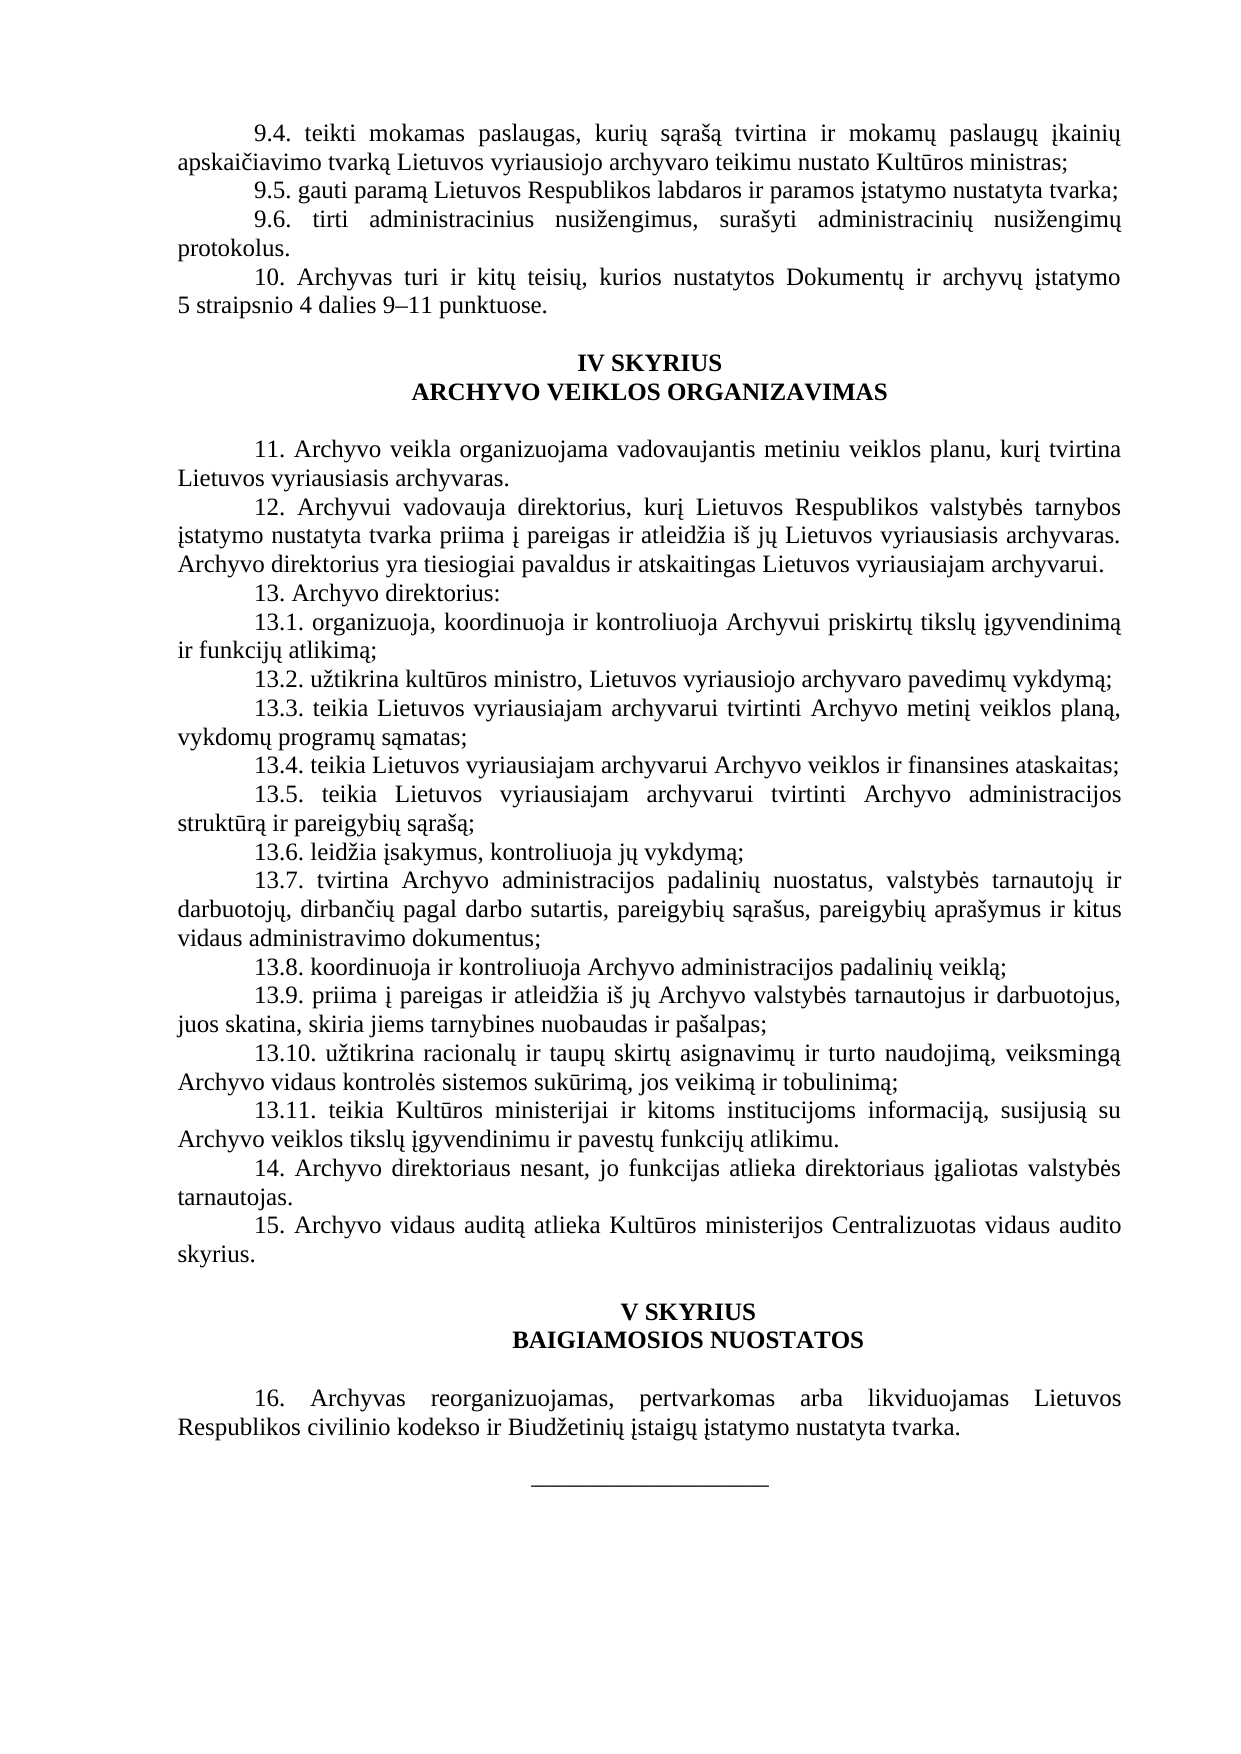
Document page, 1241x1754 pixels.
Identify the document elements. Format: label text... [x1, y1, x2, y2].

text ARCHYVO VEIKLOS ORGANIZAVIMAS [177, 377, 1122, 406]
text 13.2. užtikrina kultūros ministro, Lietuvos vyriausiojo archyvaro pavedimų vykdymą; [177, 664, 1122, 693]
text 15. Archyvo vidaus auditą atlieka Kultūros ministerijos Centralizuotas vidaus audito skyrius. [177, 1211, 1122, 1268]
text 9.4. teikti mokamas paslaugas, kurių sąrašą tvirtina ir mokamų paslaugų įkainių apskaičiavimo tvarką Lietuvos vyriausiojo archyvaro teikimu nustato Kultūros ministras; [177, 118, 1122, 176]
text 9.5. gauti paramą Lietuvos Respublikos labdaros ir paramos įstatymo nustatyta tvarka; [177, 176, 1122, 204]
text 11. Archyvo veikla organizuojama vadovaujantis metiniu veiklos planu, kurį tvirtina Lietuvos vyriausiasis archyvaras. [177, 434, 1122, 492]
text V SKYRIUS [177, 1297, 1122, 1326]
text 13.7. tvirtina Archyvo administracijos padalinių nuostatus, valstybės tarnautojų ir darbuotojų, dirbančių pagal darbo sutartis, pareigybių sąrašus, pareigybių aprašymus ir kitus vidaus administravimo dokumentus; [177, 866, 1122, 952]
text 13.6. leidžia įsakymus, kontroliuoja jų vykdymą; [177, 837, 1122, 866]
text 13.10. užtikrina racionalų ir taupų skirtų asignavimų ir turto naudojimą, veiksmingą Archyvo vidaus kontrolės sistemos sukūrimą, jos veikimą ir tobulinimą; [177, 1038, 1122, 1096]
text 13.5. teikia Lietuvos vyriausiajam archyvarui tvirtinti Archyvo administracijos struktūrą ir pareigybių sąrašą; [177, 779, 1122, 837]
text 9.6. tirti administracinius nusižengimus, surašyti administracinių nusižengimų protokolus. [177, 204, 1122, 262]
text 13.1. organizuoja, koordinuoja ir kontroliuoja Archyvui priskirtų tikslų įgyvendinimą ir funkcijų atlikimą; [177, 607, 1122, 664]
text ––––––––––––––––––– [177, 1469, 1122, 1498]
text 10. Archyvas turi ir kitų teisių, kurios nustatytos Dokumentų ir archyvų įstatymo 5 straipsnio 4 dalies 9–11 punktuose. [177, 262, 1122, 319]
text 16. Archyvas reorganizuojamas, pertvarkomas arba likviduojamas Lietuvos Respublikos civilinio kodekso ir Biudžetinių įstaigų įstatymo nustatyta tvarka. [177, 1383, 1122, 1441]
text 13.4. teikia Lietuvos vyriausiajam archyvarui Archyvo veiklos ir finansines ataskaitas; [177, 751, 1122, 779]
text 13.8. koordinuoja ir kontroliuoja Archyvo administracijos padalinių veiklą; [177, 952, 1122, 981]
text IV SKYRIUS [177, 348, 1122, 377]
text 12. Archyvui vadovauja direktorius, kurį Lietuvos Respublikos valstybės tarnybos įstatymo nustatyta tvarka priima į pareigas ir atleidžia iš jų Lietuvos vyriausiasis archyvaras. Archyvo direktorius yra tiesiogiai pavaldus ir atskaitingas Lietuvos vyriausiajam archyvarui. [177, 492, 1122, 578]
text BAIGIAMOSIOS NUOSTATOS [177, 1326, 1122, 1354]
text 13.9. priima į pareigas ir atleidžia iš jų Archyvo valstybės tarnautojus ir darbuotojus, juos skatina, skiria jiems tarnybines nuobaudas ir pašalpas; [177, 981, 1122, 1038]
text 13.11. teikia Kultūros ministerijai ir kitoms institucijoms informaciją, susijusią su Archyvo veiklos tikslų įgyvendinimu ir pavestų funkcijų atlikimu. [177, 1096, 1122, 1153]
text 14. Archyvo direktoriaus nesant, jo funkcijas atlieka direktoriaus įgaliotas valstybės tarnautojas. [177, 1153, 1122, 1211]
text 13.3. teikia Lietuvos vyriausiajam archyvarui tvirtinti Archyvo metinį veiklos planą, vykdomų programų sąmatas; [177, 693, 1122, 751]
text 13. Archyvo direktorius: [177, 578, 1122, 607]
